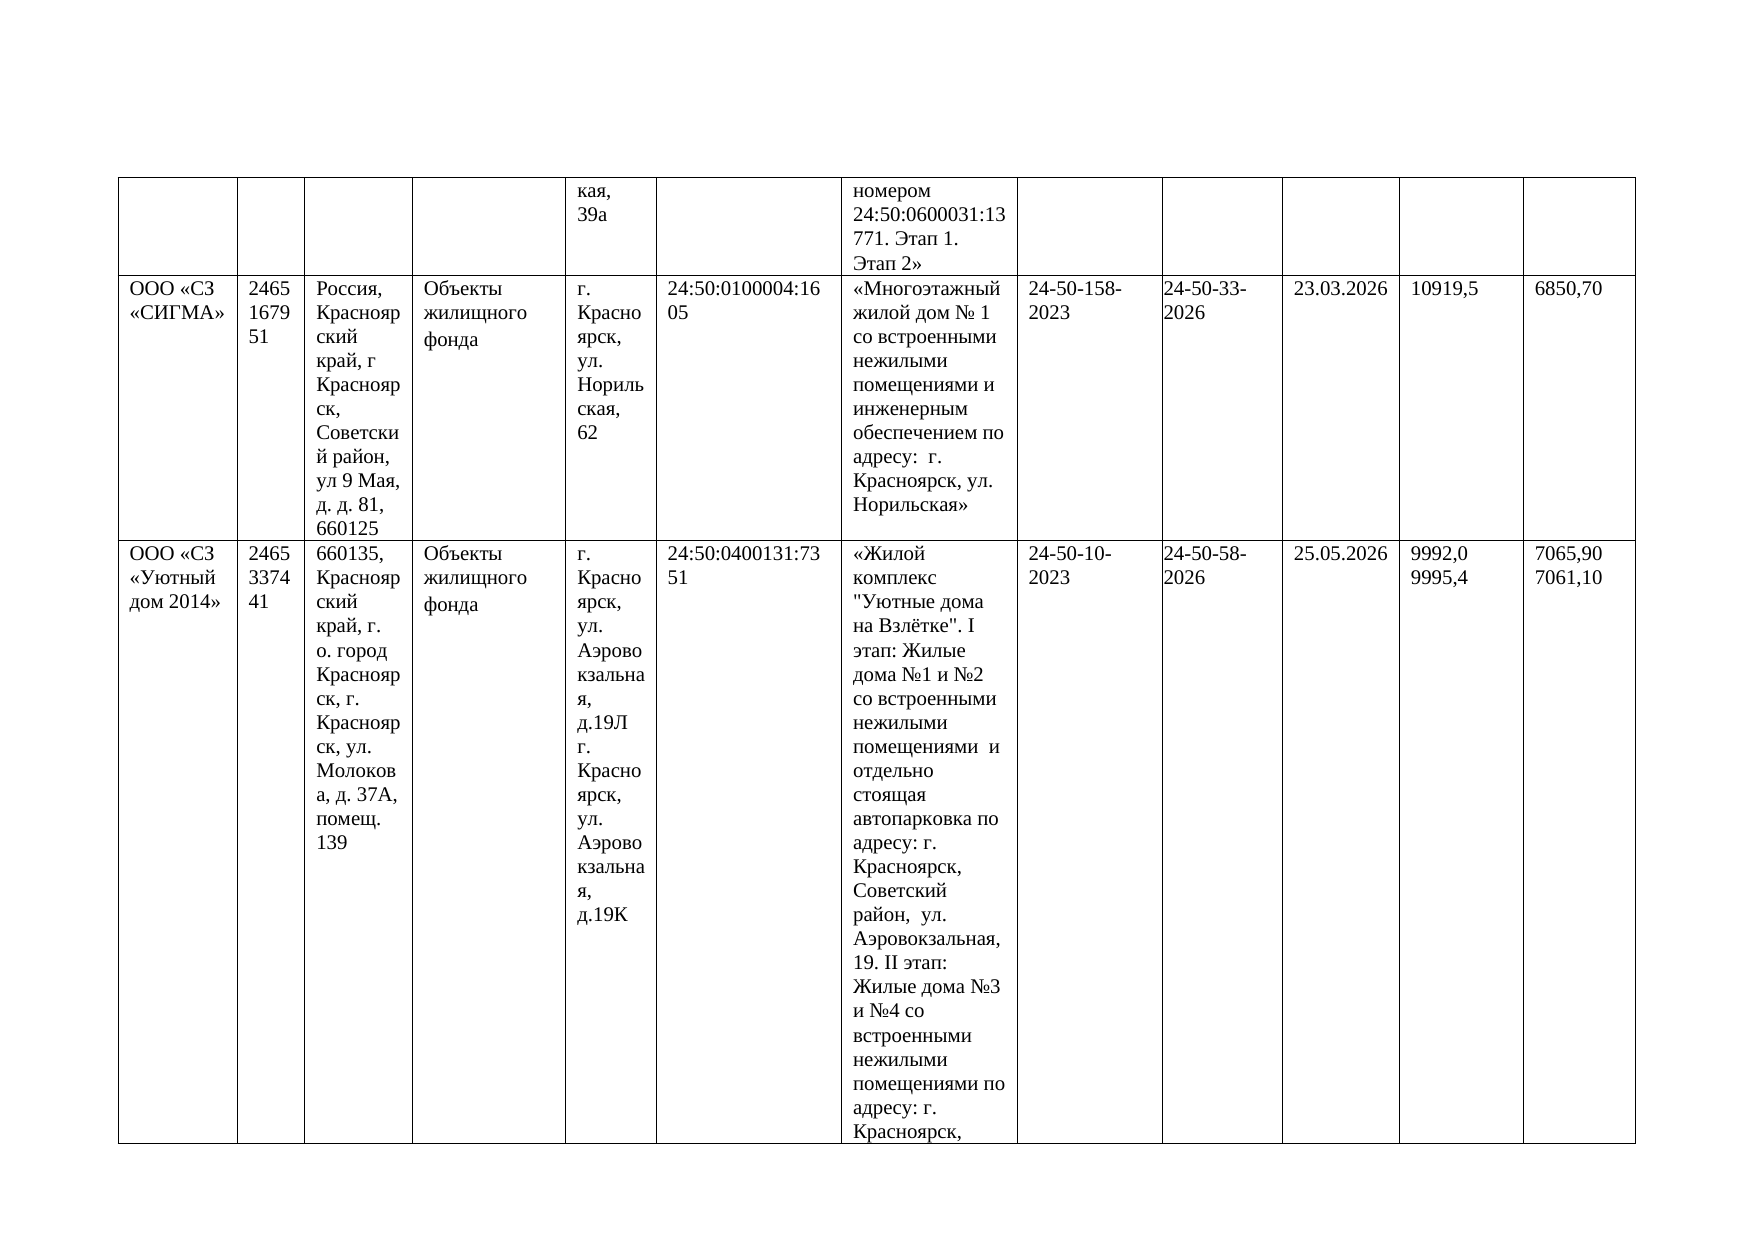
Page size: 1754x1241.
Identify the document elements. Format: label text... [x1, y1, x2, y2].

table_cell 9992,0 9995,4 [1400, 541, 1523, 1143]
table_cell [1400, 178, 1523, 274]
table_cell Объекты жилищного фонда [413, 276, 565, 540]
table_cell 24-50-58-2026 [1163, 541, 1282, 1143]
table_cell 24:50:0400131:7351 [657, 541, 841, 1143]
table_cell [1524, 178, 1635, 274]
table_cell [305, 178, 412, 274]
table_cell [413, 178, 565, 274]
table_cell 660135, Красноярский край, г. о. город Красноярск, г. Красноярск, ул. Молокова, д. 37А, помещ. 139 [305, 541, 412, 1143]
table_cell Объекты жилищного фонда [413, 541, 565, 1143]
table_cell [1018, 178, 1162, 274]
table_cell кая, 39а [566, 178, 656, 274]
table_cell [657, 178, 841, 274]
table_cell 24:50:0100004:1605 [657, 276, 841, 540]
table_cell «Многоэтажный жилой дом № 1 со встроенными нежилыми помещениями и инженерным обеспечением по адресу: г. Красноярск, ул. Норильская» [842, 276, 1017, 540]
table_cell 2465337441 [238, 541, 304, 1143]
table_cell 24-50-158-2023 [1018, 276, 1162, 540]
table_cell ООО «СЗ «Уютный дом 2014» [119, 541, 237, 1143]
table_cell [119, 178, 237, 274]
table_cell 2465167951 [238, 276, 304, 540]
table_cell 25.05.2026 [1283, 541, 1399, 1143]
table_cell 6850,70 [1524, 276, 1635, 540]
table_cell Россия, Красноярский край, г Красноярск, Советский район, ул 9 Мая, д. д. 81, 660125 [305, 276, 412, 540]
table_cell г. Красноярск, ул. Норильская, 62 [566, 276, 656, 540]
table_cell номером 24:50:0600031:13771. Этап 1. Этап 2» [842, 178, 1017, 274]
table_cell [1163, 178, 1282, 274]
table_cell [1283, 178, 1399, 274]
table_cell 24-50-33-2026 [1163, 276, 1282, 540]
table_cell г. Красноярск, ул. Аэровокзальная, д.19Л г. Красноярск, ул. Аэровокзальная, д.19К [566, 541, 656, 1143]
table_cell ООО «СЗ «СИГМА» [119, 276, 237, 540]
table_cell «Жилой комплекс "Уютные дома на Взлётке". I этап: Жилые дома №1 и №2 со встроенными нежилыми помещениями и отдельно стоящая автопарковка по адресу: г. Красноярск, Советский район, ул. Аэровокзальная, 19. II этап: Жилые дома №3 и №4 со встроенными нежилыми помещениями по адресу: г. Красноярск, [842, 541, 1017, 1143]
table_cell [238, 178, 304, 274]
table_cell 7065,90 7061,10 [1524, 541, 1635, 1143]
table_cell 24-50-10-2023 [1018, 541, 1162, 1143]
table_cell 10919,5 [1400, 276, 1523, 540]
table_cell 23.03.2026 [1283, 276, 1399, 540]
